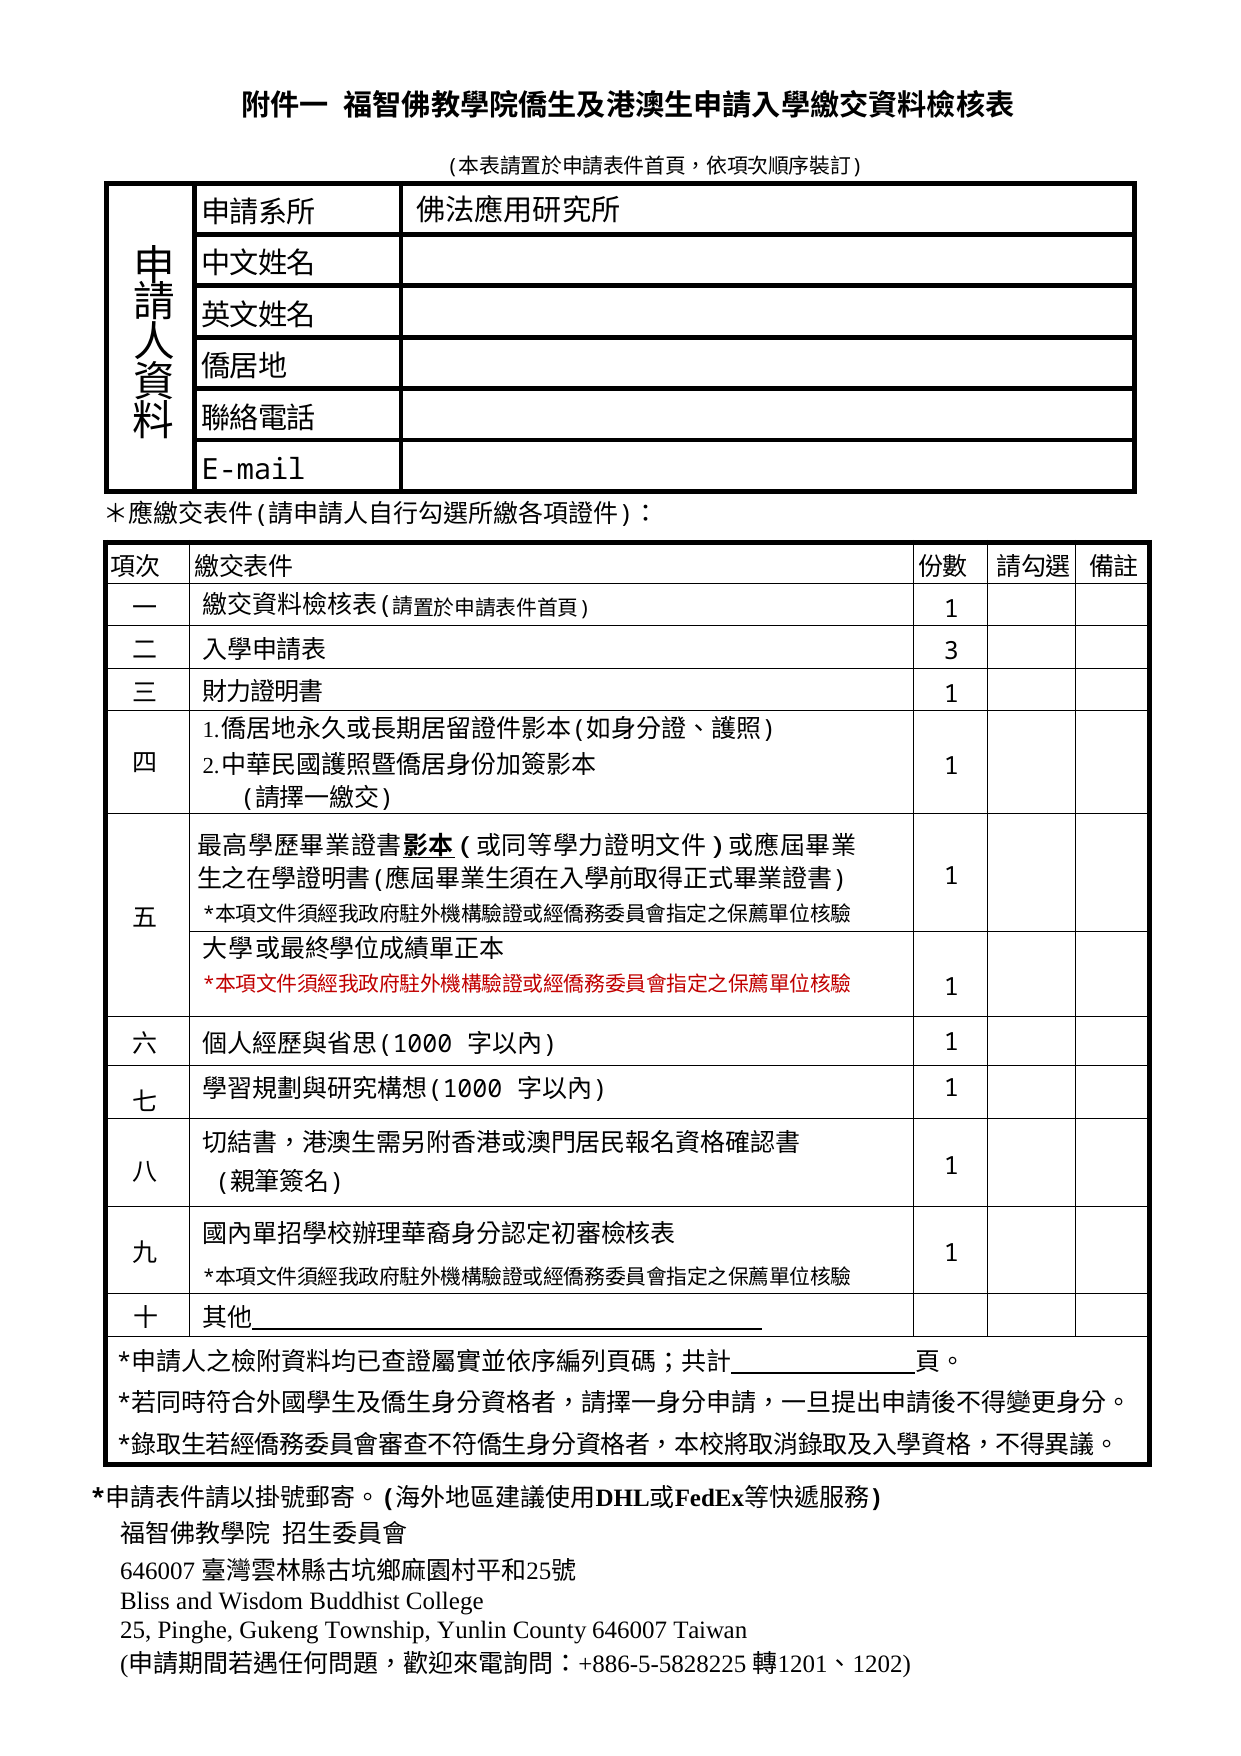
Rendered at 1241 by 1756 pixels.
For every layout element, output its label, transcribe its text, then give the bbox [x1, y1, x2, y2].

table_cell E-mail [197, 442, 399, 489]
table_cell [1076, 1294, 1147, 1336]
table_header 繳交表件 [190, 545, 913, 583]
table_cell 3 [914, 626, 987, 668]
table_cell 七 [108, 1066, 189, 1118]
table_cell [988, 1119, 1075, 1206]
table_cell [988, 584, 1075, 625]
table_cell 四 [108, 711, 189, 813]
table_cell [403, 288, 1132, 335]
table_cell 1 [914, 711, 987, 813]
table_header 佛法應用研究所 [403, 186, 1132, 232]
text (本表請置於申請表件首頁，依項次順序裝訂) [446, 145, 1182, 181]
table_cell 1 [914, 584, 987, 625]
table_cell 財力證明書 [190, 669, 913, 710]
text (申請期間若遇任何問題，歡迎來電詢問：+886-5-5828225 轉1201、1202) [120, 1644, 1182, 1680]
table_cell [988, 932, 1075, 1016]
table_cell 僑居地永久或長期居留證件影本(如身分證、護照) 中華民國護照暨僑居身份加簽影本 (請擇一繳交) [190, 711, 913, 813]
table_cell 切結書，港澳生需另附香港或澳門居民報名資格確認書 (親筆簽名) [190, 1119, 913, 1206]
table_cell [988, 669, 1075, 710]
table_cell [1076, 1119, 1147, 1206]
table_cell [1076, 584, 1147, 625]
table_cell 國內單招學校辦理華裔身分認定初審檢核表 *本項文件須經我政府駐外機構驗證或經僑務委員會指定之保薦單位核驗 [190, 1207, 913, 1293]
table_cell 三 [108, 669, 189, 710]
table_cell [988, 711, 1075, 813]
table_cell 英文姓名 [197, 288, 399, 335]
table_cell 九 [108, 1207, 189, 1293]
table_cell *申請人之檢附資料均已查證屬實並依序編列頁碼；共計 頁。 *若同時符合外國學生及僑生身分資格者，請擇一身分申請，一旦提出申請後不得變更身分。 *錄取生若經僑務委員會審查不符僑生身分資格者，本校將取消錄取及入學資格，不得異議。 [108, 1337, 1147, 1462]
table_cell 五 [108, 814, 189, 1016]
table_cell 十 [108, 1294, 189, 1336]
table_cell 1 [914, 814, 987, 931]
table_cell 聯絡電話 [197, 391, 399, 437]
table_header 備註 [1076, 545, 1147, 583]
table_cell 個人經歷與省思(1000 字以內) [190, 1017, 913, 1065]
table_cell 大學或最終學位成績單正本 *本項文件須經我政府駐外機構驗證或經僑務委員會指定之保薦單位核驗 [190, 932, 913, 1016]
table_cell [1076, 669, 1147, 710]
table_cell [988, 626, 1075, 668]
table_cell 一 [108, 584, 189, 625]
table_header 請勾選 [988, 545, 1075, 583]
table_cell [403, 237, 1132, 283]
table_cell [988, 1294, 1075, 1336]
table_cell 六 [108, 1017, 189, 1065]
table_cell [403, 340, 1132, 386]
table_cell [988, 1017, 1075, 1065]
table_cell [1076, 1066, 1147, 1118]
table_header 申請系所 [197, 186, 399, 232]
table_cell 1 [914, 1017, 987, 1065]
table_cell 其他 [190, 1294, 913, 1336]
table_cell 1 [914, 1066, 987, 1118]
text 25, Pinghe, Gukeng Township, Yunlin County 646007 Taiwan [120, 1615, 1147, 1644]
table_cell [403, 442, 1132, 489]
table_cell [1076, 626, 1147, 668]
table_cell [403, 391, 1132, 437]
table_cell 1 [914, 1119, 987, 1206]
table_cell 1 [914, 932, 987, 1016]
table_cell [1076, 932, 1147, 1016]
table_cell 八 [108, 1119, 189, 1206]
text ＊應繳交表件(請申請人自行勾選所繳各項證件)： [103, 493, 1182, 530]
table_cell [1076, 814, 1147, 931]
table_cell [1076, 711, 1147, 813]
table_cell 中文姓名 [197, 237, 399, 283]
table_cell [988, 814, 1075, 931]
table_cell 僑居地 [197, 340, 399, 386]
table_cell 二 [108, 626, 189, 668]
table_cell [914, 1294, 987, 1336]
table_cell 最高學歷畢業證書影本(或同等學力證明文件)或應屆畢業生之在學證明書(應屆畢業生須在入學前取得正式畢業證書) *本項文件須經我政府駐外機構驗證或經僑務委員會指定之保薦單位核驗 [190, 814, 913, 931]
table_header 申請人資料 [109, 186, 192, 489]
table_cell [988, 1207, 1075, 1293]
table_cell 繳交資料檢核表(請置於申請表件首頁) [190, 584, 913, 625]
table_cell 1 [914, 669, 987, 710]
table_header 項次 [108, 545, 189, 583]
table_cell [1076, 1017, 1147, 1065]
text 福智佛教學院 招生委員會 646007 臺灣雲林縣古坑鄉麻園村平和25號 Bliss and Wisdom Buddhist College [120, 1514, 1182, 1615]
table_cell [988, 1066, 1075, 1118]
table_header 份數 [914, 545, 987, 583]
table_cell 入學申請表 [190, 626, 913, 668]
subtitle 附件一 福智佛教學院僑生及港澳生申請入學繳交資料檢核表 [74, 81, 1182, 124]
table_cell 學習規劃與研究構想(1000 字以內) [190, 1066, 913, 1118]
table_cell [1076, 1207, 1147, 1293]
text *申請表件請以掛號郵寄。(海外地區建議使用DHL或FedEx等快遞服務) [90, 1478, 1092, 1514]
table_cell 1 [914, 1207, 987, 1293]
